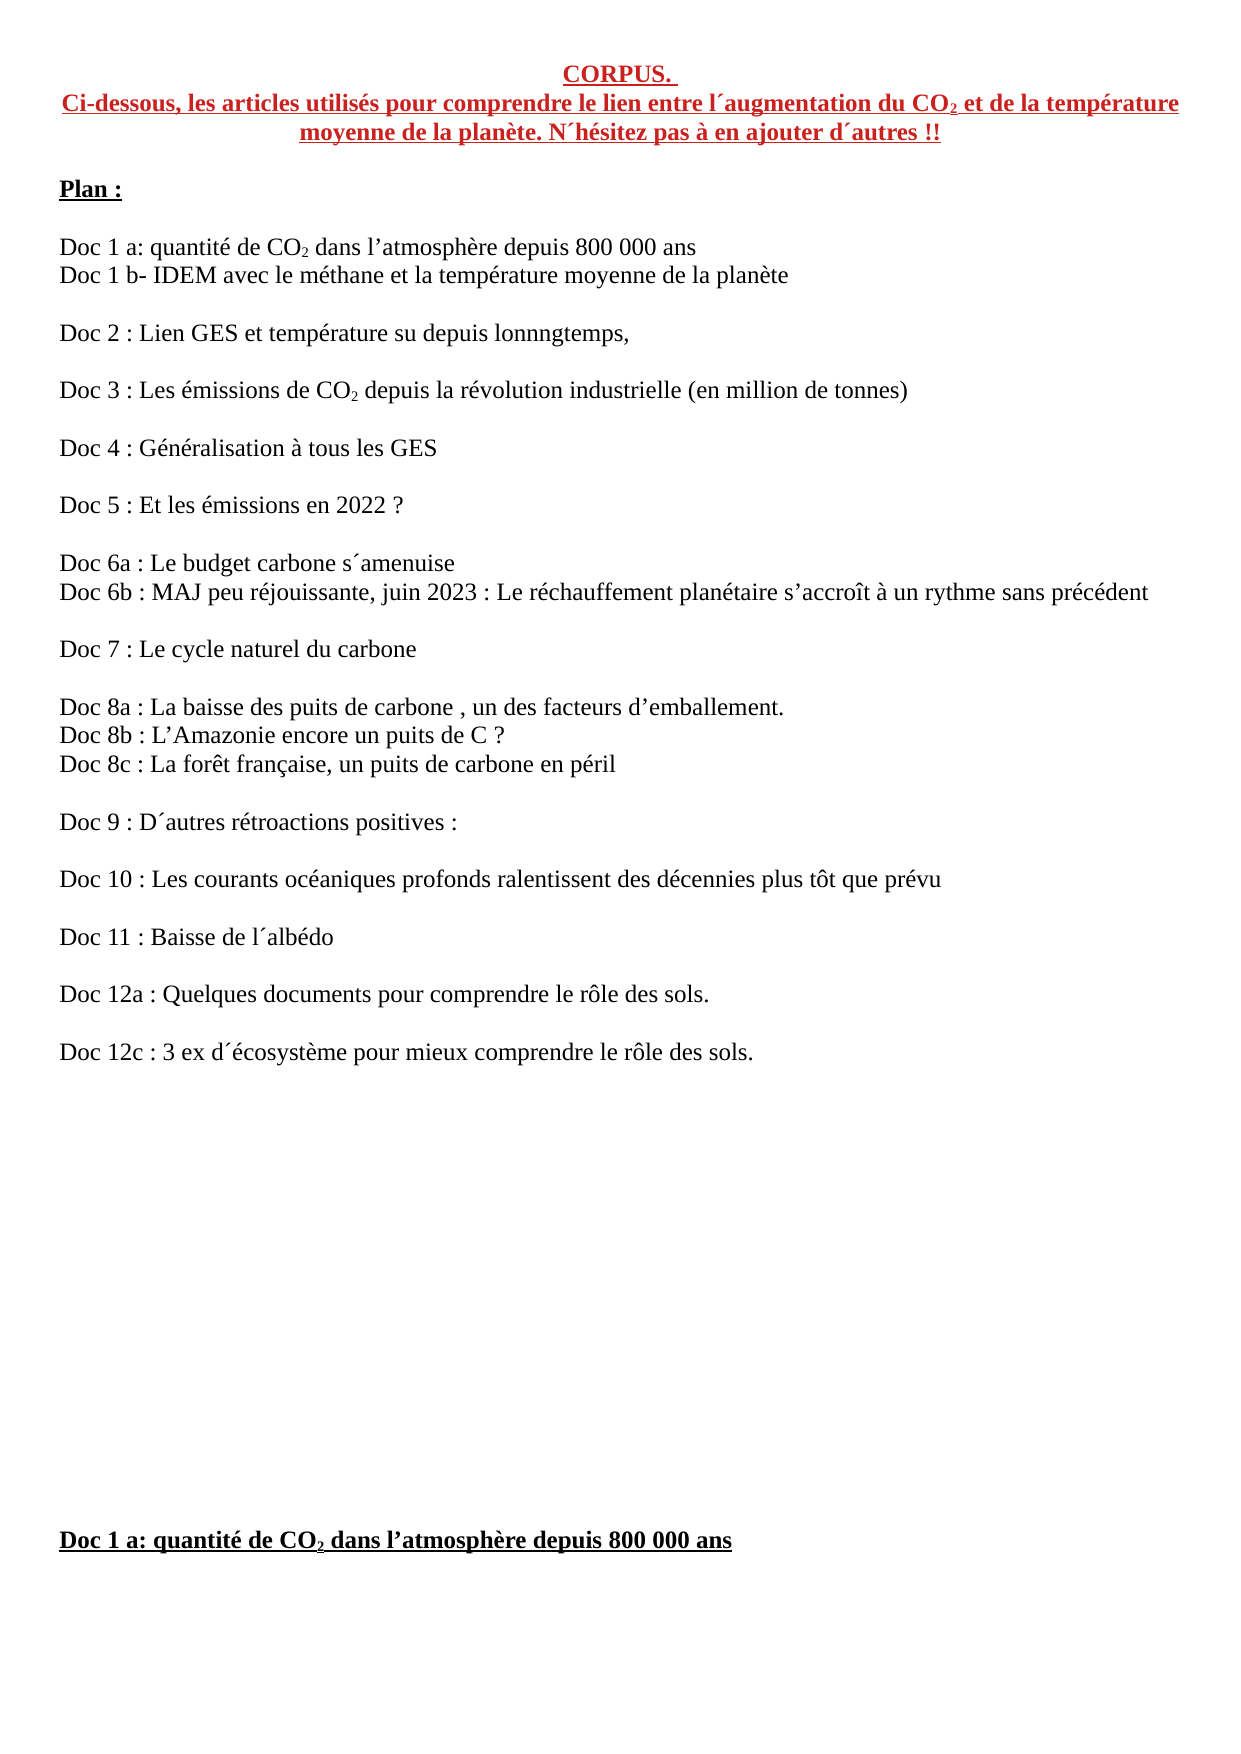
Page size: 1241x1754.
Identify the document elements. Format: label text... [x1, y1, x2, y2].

text Doc 12c : 3 ex d´écosystème pour mieux comprendre le rôle des sols. [59, 1037, 1181, 1065]
text Doc 1 a: quantité de CO2 dans l’atmosphère depuis 800 000 ans [59, 232, 1181, 260]
text Plan : [59, 174, 1181, 203]
text Doc 1 b- IDEM avec le méthane et la température moyenne de la planète [59, 260, 1181, 289]
text Doc 5 : Et les émissions en 2022 ? [59, 490, 1181, 519]
text Doc 9 : D´autres rétroactions positives : [59, 807, 1181, 835]
text Doc 3 : Les émissions de CO2 depuis la révolution industrielle (en million de tonnes) [59, 375, 1181, 404]
text Doc 8c : La forêt française, un puits de carbone en péril [59, 749, 1181, 778]
text Doc 10 : Les courants océaniques profonds ralentissent des décennies plus tôt que prévu [59, 864, 1181, 893]
text Doc 2 : Lien GES et température su depuis lonnngtemps, [59, 318, 1181, 347]
text Doc 4 : Généralisation à tous les GES [59, 433, 1181, 462]
text Ci-dessous, les articles utilisés pour comprendre le lien entre l´augmentation du CO2 et de la température moyenne de la planète. N´hésitez pas à en ajouter d´autres !! [59, 88, 1181, 145]
text Doc 8b : L’Amazonie encore un puits de C ? [59, 720, 1181, 749]
text Doc 6b : MAJ peu réjouissante, juin 2023 : Le réchauffement planétaire s’accroît à un rythme sans précédent [59, 577, 1181, 605]
text Doc 6a : Le budget carbone s´amenuise [59, 548, 1181, 577]
text Doc 7 : Le cycle naturel du carbone [59, 634, 1181, 663]
text Doc 12a : Quelques documents pour comprendre le rôle des sols. [59, 979, 1181, 1008]
text Doc 8a : La baisse des puits de carbone , un des facteurs d’emballement. [59, 692, 1181, 720]
text Doc 11 : Baisse de l´albédo [59, 922, 1181, 950]
text CORPUS. [59, 59, 1181, 88]
text Doc 1 a: quantité de CO2 dans l’atmosphère depuis 800 000 ans [59, 1525, 1181, 1554]
